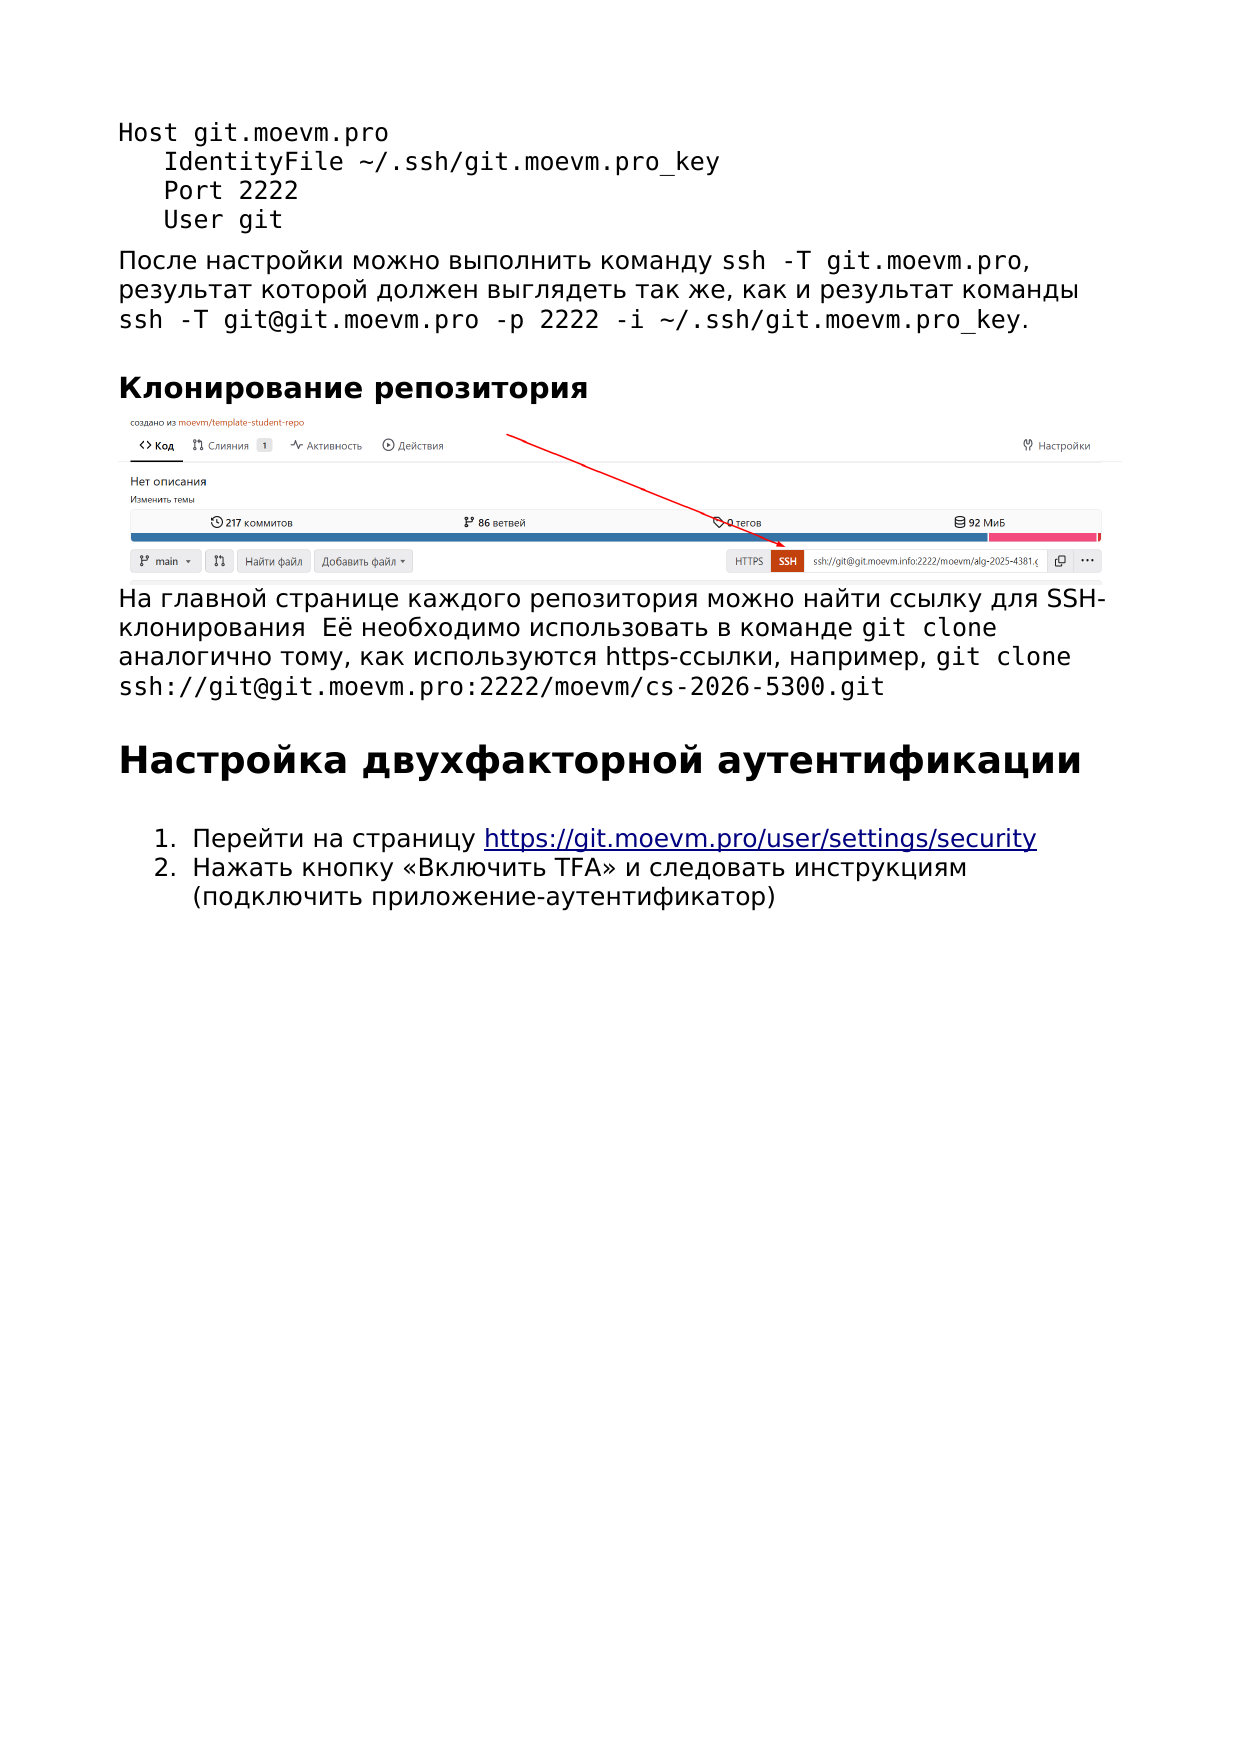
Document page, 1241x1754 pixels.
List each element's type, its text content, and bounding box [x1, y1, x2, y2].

list Нажать кнопку «Включить TFA» и следовать инструкциям (подключить приложение-аутентификатор) [177, 853, 1122, 911]
picture [118, 418, 1123, 585]
subtitle Клонирование репозитория [118, 372, 1122, 406]
subtitle Настройка двухфакторной аутентификации [118, 738, 1122, 782]
text После настройки можно выполнить команду ssh -T git.moevm.pro, результат которой должен выглядеть так же, как и результат команды ssh -T git@git.moevm.pro -p 2222 -i ~/.ssh/git.moevm.pro_key. [118, 247, 1122, 334]
list Перейти на страницу https://git.moevm.pro/user/settings/security [177, 824, 1122, 853]
text Host git.moevm.pro IdentityFile ~/.ssh/git.moevm.pro_key Port 2222 User git [118, 118, 1122, 235]
text На главной странице каждого репозитория можно найти ссылку для SSH-клонирования Её необходимо использовать в команде git clone аналогично тому, как используются https-ссылки, например, git clone ssh://git@git.moevm.pro:2222/moevm/cs-2026-5300.git [118, 585, 1122, 701]
